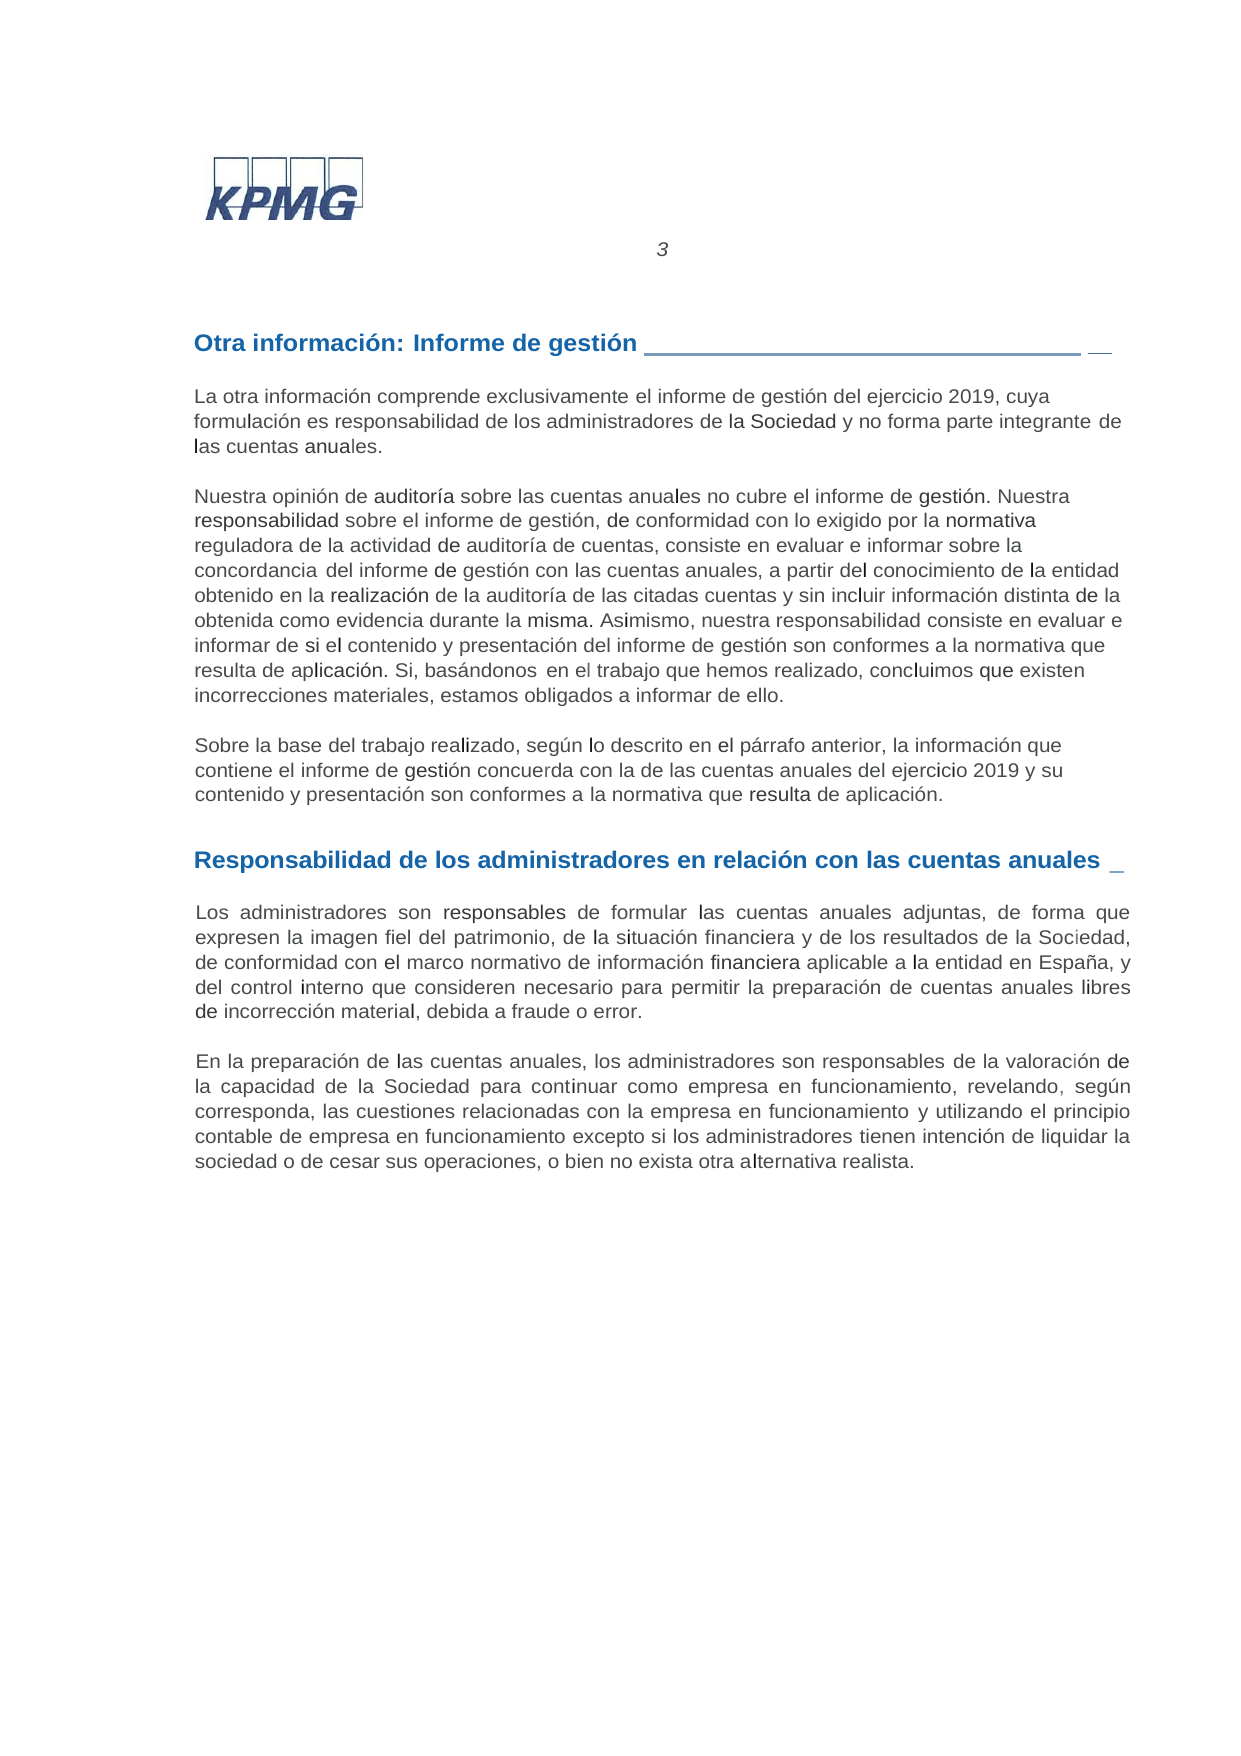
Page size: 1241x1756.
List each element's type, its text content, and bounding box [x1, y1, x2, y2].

text La otra información comprende exclusivamente el informe de gestión del ejercicio 2019, cuya formulación es responsabilidad de los administradores de la Sociedad y no forma parte integrante de las cuentas anuales. [194, 385, 1143, 457]
text Otra información: Informe de gestión _ [194, 329, 1143, 357]
text Los administradores son responsables de formular las cuentas anuales adjuntas, de forma que expresen la imagen fiel del patrimonio, de la situación financiera y de los resultados de la Sociedad, de conformidad con el marco normativo de información financiera aplicable a la entidad en España, y del control interno que consideren necesario para permitir la preparación de cuentas anuales libres de incorrección material, debida a fraude o error. [195, 901, 1131, 1023]
text Sobre la base del trabajo realizado, según lo descrito en el párrafo anterior, la información que contiene el informe de gestión concuerda con la de las cuentas anuales del ejercicio 2019 y su contenido y presentación son conformes a la normativa que resulta de aplicación. [194, 734, 1118, 806]
text En la preparación de las cuentas anuales, los administradores son responsables de la valoración de la capacidad de la Sociedad para continuar como empresa en funcionamiento, revelando, según corresponda, las cuestiones relacionadas con la empresa en funcionamiento y utilizando el principio contable de empresa en funcionamiento excepto si los administradores tienen intención de liquidar la sociedad o de cesar sus operaciones, o bien no exista otra alternativa realista. [194, 1050, 1131, 1173]
text Nuestra opinión de auditoría sobre las cuentas anuales no cubre el informe de gestión. Nuestra responsabilidad sobre el informe de gestión, de conformidad con lo exigido por la normativa reguladora de la actividad de auditoría de cuentas, consiste en evaluar e informar sobre la concordancia del informe de gestión con las cuentas anuales, a partir del conocimiento de la entidad obtenido en la realización de la auditoría de las citadas cuentas y sin incluir información distinta de la obtenida como evidencia durante la misma. Asimismo, nuestra responsabilidad consiste en evaluar e informar de si el contenido y presentación del informe de gestión son conformes a la normativa que resulta de aplicación. Si, basándonos en el trabajo que hemos realizado, concluimos que existen incorrecciones materiales, estamos obligados a informar de ello. [194, 484, 1136, 706]
text Responsabilidad de los administradores en relación con las cuentas anuales _ [194, 846, 1143, 873]
